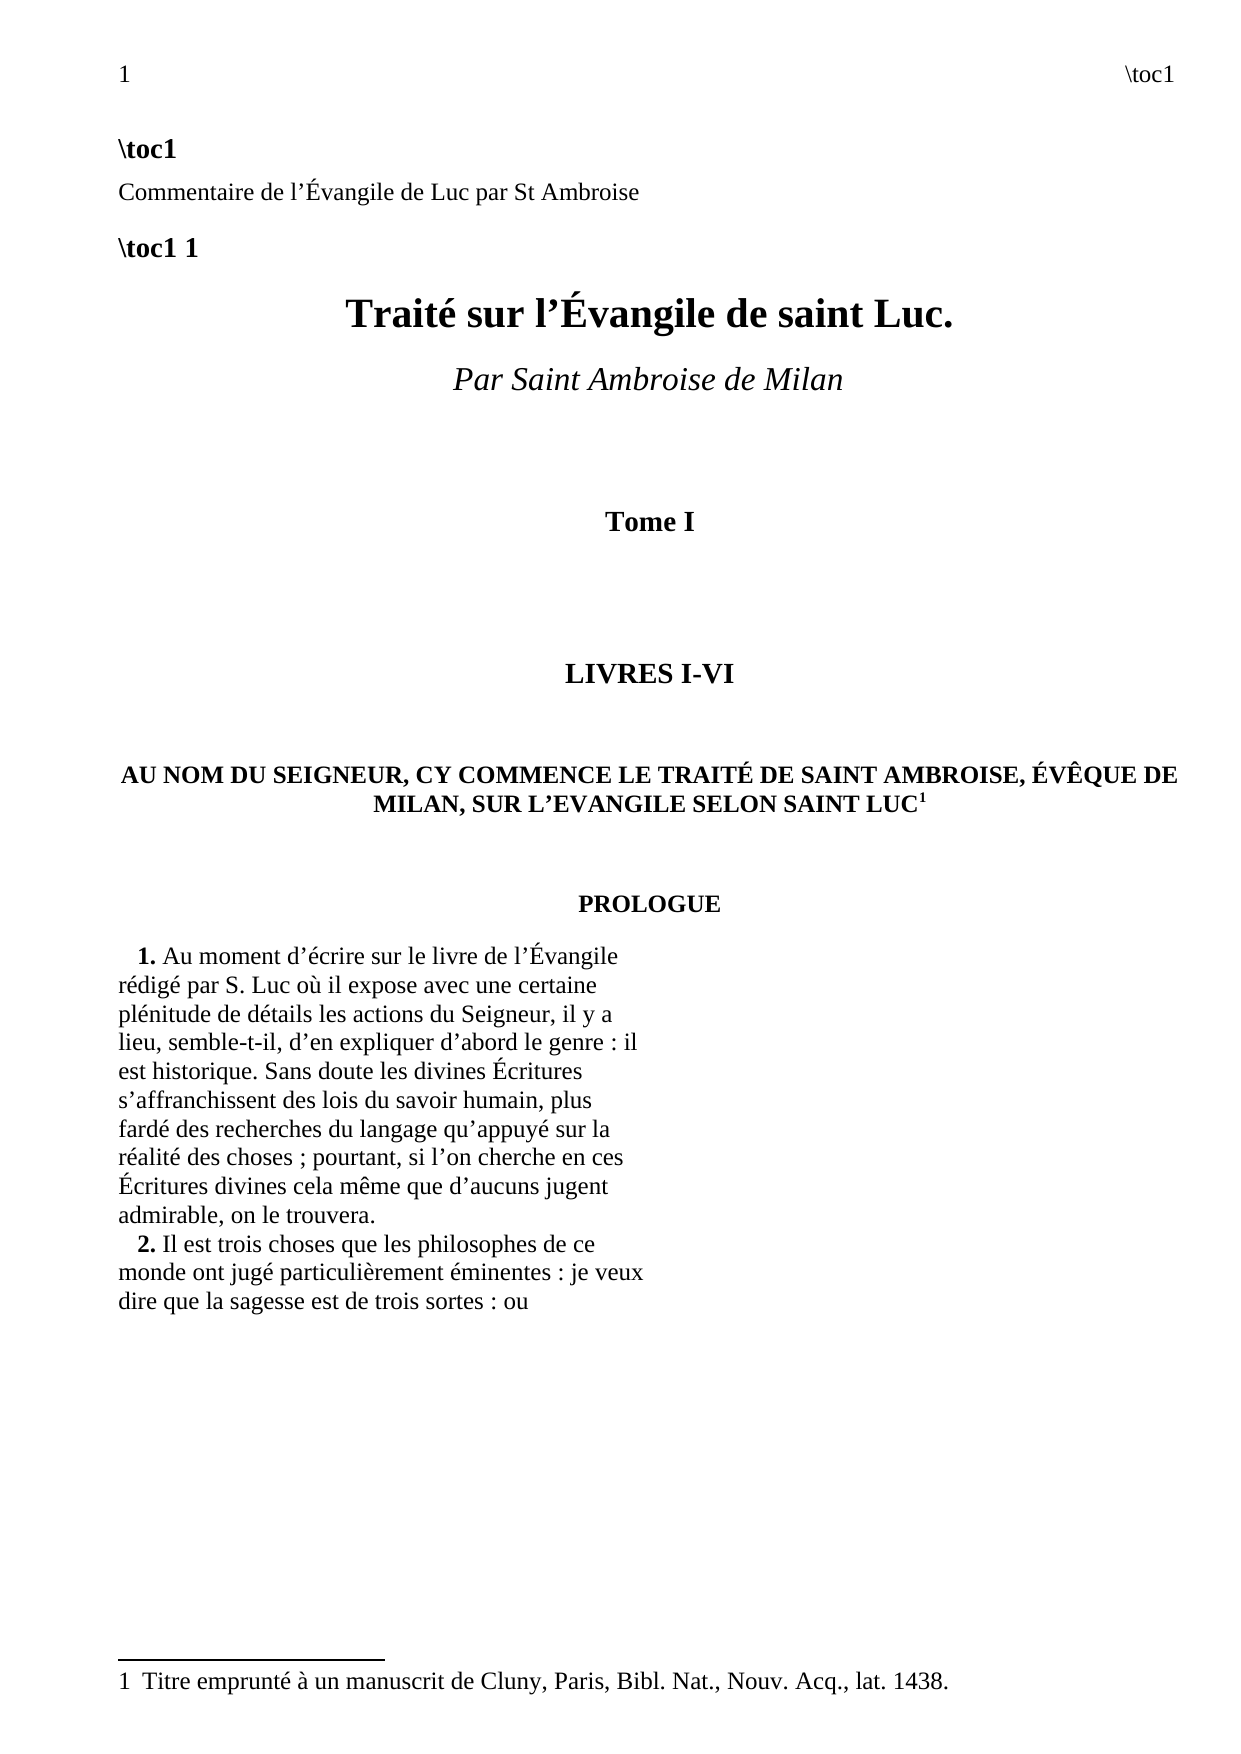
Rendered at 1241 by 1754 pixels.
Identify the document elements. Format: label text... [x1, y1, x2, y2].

text 1. Au moment d’écrire sur le livre de l’Évangile rédigé par S. Luc où il expose avec une certaine plénitude de détails les actions du Seigneur, il y a lieu, semble-t-il, d’en expliquer d’abord le genre : il est historique. Sans doute les divines Écritures s’affranchissent des lois du savoir humain, plus fardé des recherches du langage qu’appuyé sur la réalité des choses ; pourtant, si l’on cherche en ces Écritures divines cela même que d’aucuns jugent admirable, on le trouvera. [118, 941, 649, 1229]
text Par Saint Ambroise de Milan [118, 359, 1181, 398]
text Traité sur l’Évangile de saint Luc. [118, 288, 1181, 336]
text LIVRES I-VI [118, 656, 1181, 689]
text 2. Il est trois choses que les philosophes de ce monde ont jugé particulièrement éminentes : je veux dire que la sagesse est de trois sortes : ou [118, 1229, 649, 1315]
text PROLOGUE [118, 889, 1181, 917]
text Commentaire de l’Évangile de Luc par St Ambroise [118, 177, 1181, 206]
subtitle \toc1 1 [118, 231, 1181, 264]
text AU NOM DU SEIGNEUR, CY COMMENCE LE TRAITÉ DE SAINT AMBROISE, ÉVÊQUE DE MILAN, SUR L’EVANGILE SELON SAINT LUC [118, 760, 1181, 818]
text Titre emprunté à un manuscrit de Cluny, Paris, Bibl. Nat., Nouv. Acq., lat. 1438. [118, 1666, 1181, 1695]
text Tome I [118, 504, 1181, 538]
subtitle \toc1 [118, 131, 1181, 164]
